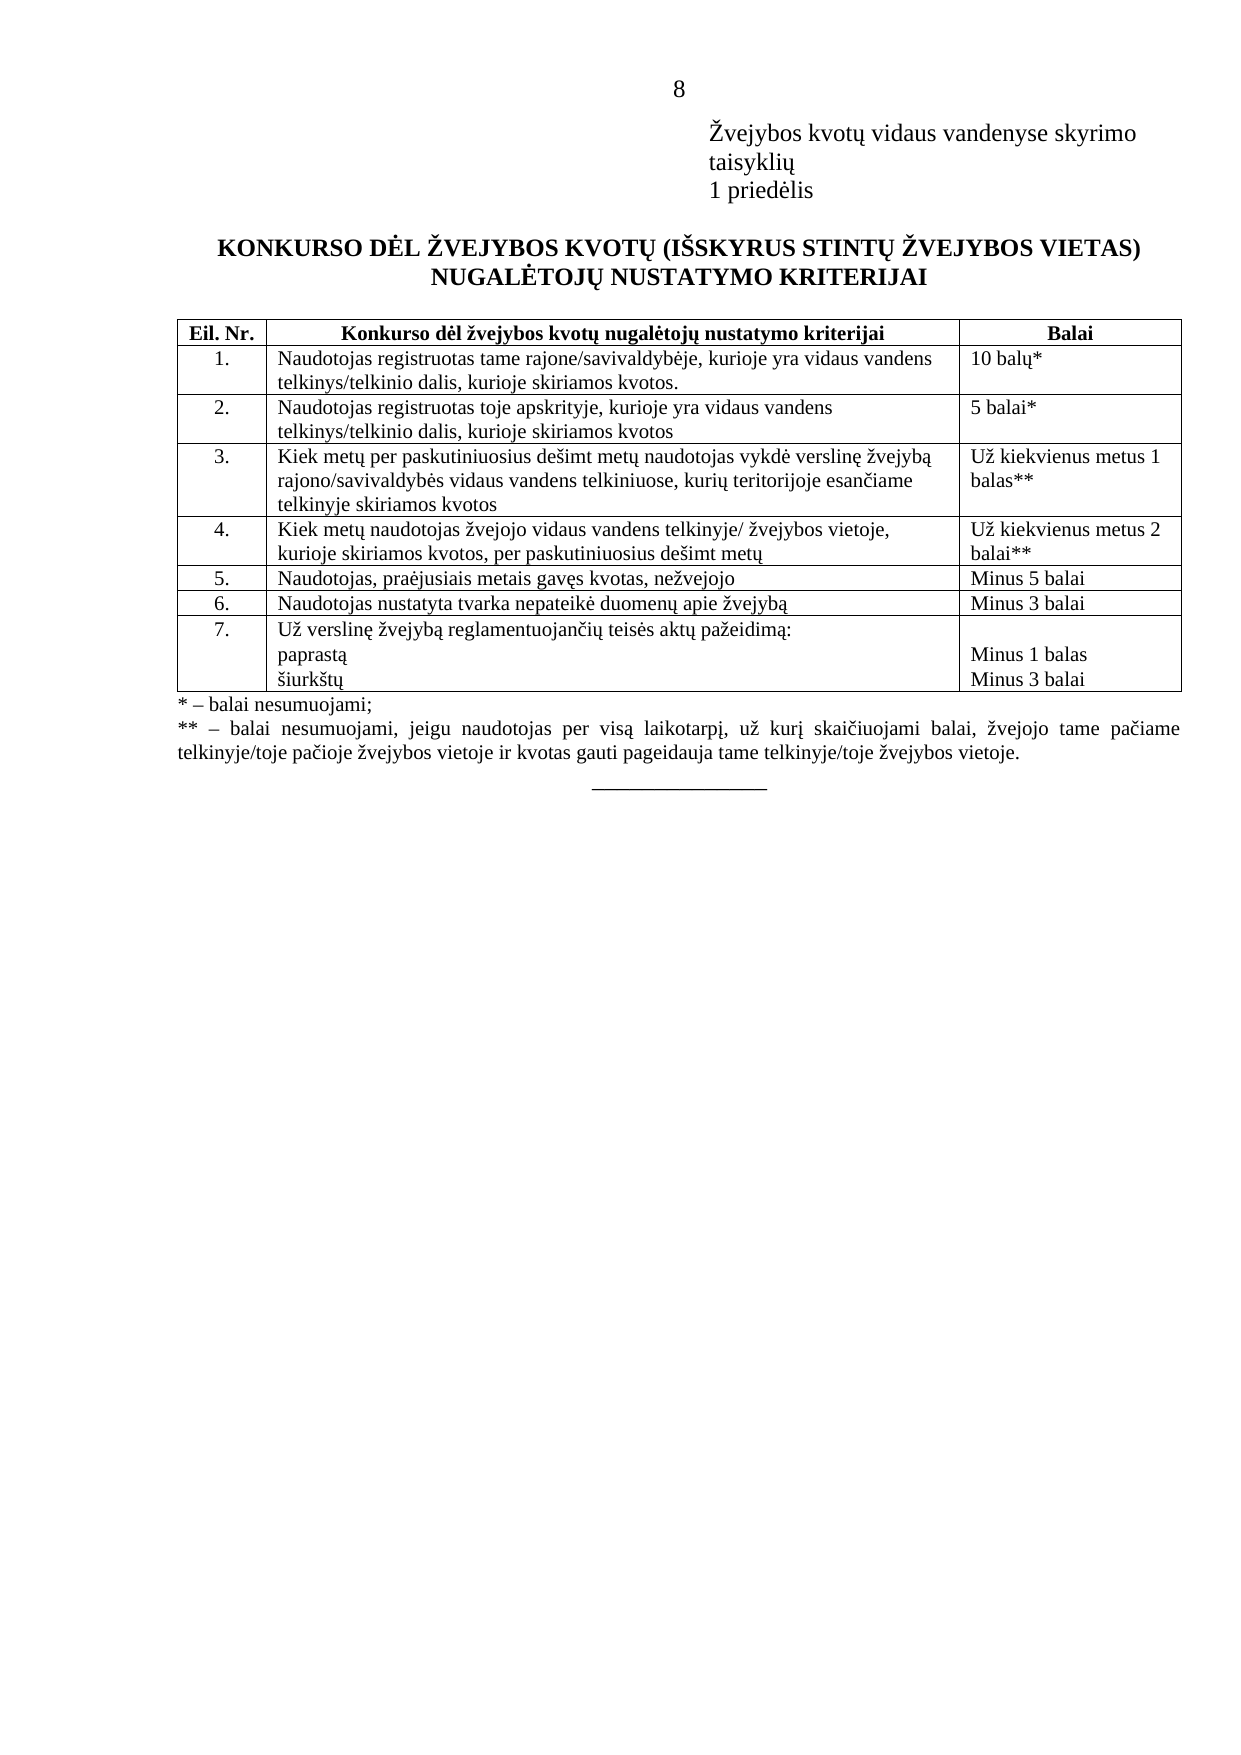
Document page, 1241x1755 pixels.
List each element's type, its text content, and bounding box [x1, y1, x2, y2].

table_cell 3. [178, 444, 266, 516]
text Konkurso dėl žvejybos kvotų (išskyrus stintų žvejybos vietas) nugalėtojų nustatymo kriterijai [177, 233, 1181, 291]
table_cell Naudotojas nustatyta tvarka nepateikė duomenų apie žvejybą [267, 591, 959, 615]
table_cell 2. [178, 395, 266, 443]
table_cell Minus 3 balai [960, 666, 1181, 691]
table_cell Minus 1 balas [960, 641, 1181, 666]
table_cell 10 balų* [960, 346, 1181, 394]
table_cell [960, 616, 1181, 641]
text ______________ [177, 764, 1181, 793]
table_cell Minus 3 balai [960, 591, 1181, 615]
table_cell Naudotojas registruotas tame rajone/savivaldybėje, kurioje yra vidaus vandens telkinys/telkinio dalis, kurioje skiriamos kvotos. [267, 346, 959, 394]
table_cell Kiek metų naudotojas žvejojo vidaus vandens telkinyje/ žvejybos vietoje, kurioje skiriamos kvotos, per paskutiniuosius dešimt metų [267, 517, 959, 565]
text Žvejybos kvotų vidaus vandenyse skyrimo taisyklių [709, 118, 1181, 176]
table_header Eil. Nr. [178, 320, 266, 344]
table_cell Naudotojas, praėjusiais metais gavęs kvotas, nežvejojo [267, 566, 959, 590]
table_cell Už kiekvienus metus 1 balas** [960, 444, 1181, 516]
table_cell 1. [178, 346, 266, 394]
table_header Balai [960, 320, 1181, 344]
text ** – balai nesumuojami, jeigu naudotojas per visą laikotarpį, už kurį skaičiuojami balai, žvejojo tame pačiame telkinyje/toje pačioje žvejybos vietoje ir kvotas gauti pageidauja tame telkinyje/toje žvejybos vietoje. [177, 716, 1181, 764]
table_cell Kiek metų per paskutiniuosius dešimt metų naudotojas vykdė verslinę žvejybą rajono/savivaldybės vidaus vandens telkiniuose, kurių teritorijoje esančiame telkinyje skiriamos kvotos [267, 444, 959, 516]
table_cell 5 balai* [960, 395, 1181, 443]
table_cell 7. [178, 616, 266, 691]
table_cell Už kiekvienus metus 2 balai** [960, 517, 1181, 565]
table_cell 5. [178, 566, 266, 590]
table_cell 6. [178, 591, 266, 615]
table_cell Naudotojas registruotas toje apskrityje, kurioje yra vidaus vandens telkinys/telkinio dalis, kurioje skiriamos kvotos [267, 395, 959, 443]
table_cell 4. [178, 517, 266, 565]
table_cell šiurkštų [267, 666, 959, 691]
table_cell paprastą [267, 641, 959, 666]
table_cell Už verslinę žvejybą reglamentuojančių teisės aktų pažeidimą: [267, 616, 959, 641]
text * – balai nesumuojami; [177, 692, 1181, 716]
table_header Konkurso dėl žvejybos kvotų nugalėtojų nustatymo kriterijai [267, 320, 959, 344]
text 1 priedėlis [709, 176, 1181, 204]
table_cell Minus 5 balai [960, 566, 1181, 590]
